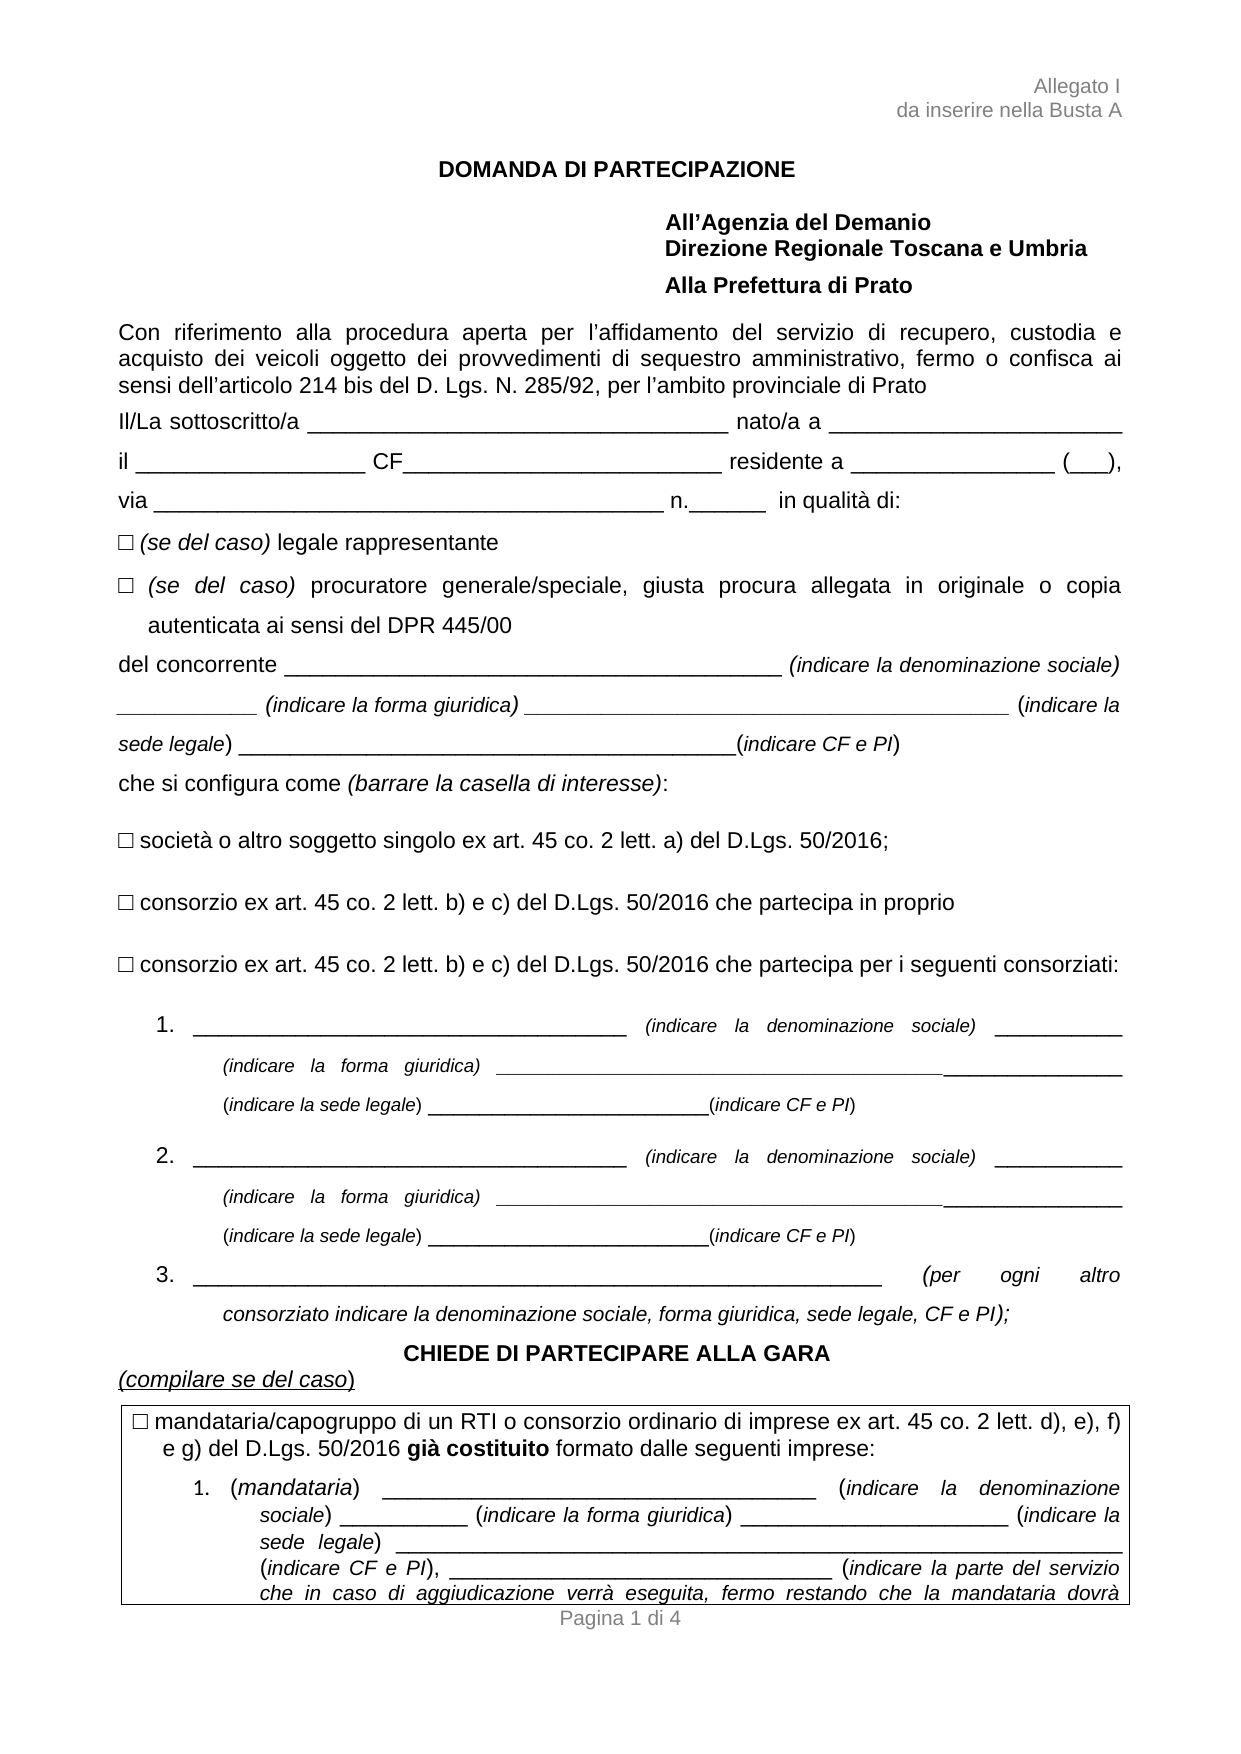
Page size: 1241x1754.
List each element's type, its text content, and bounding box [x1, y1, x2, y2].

text Direzione Regionale Toscana e Umbria [664, 235, 1122, 261]
text che si configura come (barrare la casella di interesse): [118, 770, 1122, 796]
text DOMANDA DI PARTECIPAZIONE [118, 156, 1122, 182]
text All’Agenzia del Demanio [664, 208, 1122, 235]
list __________________________________ (indicare la denominazione sociale) __________ (indicare la forma giuridica) _________________________________________________ (indicare la sede legale) ______________________(indicare CF e PI) [156, 1011, 1122, 1116]
text Con riferimento alla procedura aperta per l’affidamento del servizio di recupero, custodia e acquisto dei veicoli oggetto dei provvedimenti di sequestro amministrativo, fermo o confisca ai sensi dell’articolo 214 bis del D. Lgs. N. 285/92, per l’ambito provinciale di Prato [118, 319, 1122, 398]
text Il/La sottoscritto/a _________________________________ nato/a a _______________________ il __________________ CF_________________________ residente a ________________ (___), via ________________________________________ n.______ in qualità di: [118, 408, 1122, 514]
text □ società o altro soggetto singolo ex art. 45 co. 2 lett. a) del D.Lgs. 50/2016; [118, 825, 1122, 854]
table_header □ mandataria/capogruppo di un RTI o consorzio ordinario di imprese ex art. 45 co. 2 lett. d), e), f) e g) del D.Lgs. 50/2016 già costituito formato dalle seguenti imprese: (mandataria) __________________________________ (indicare la denominazione sociale) __________ (indicare la forma giuridica) _____________________ (indicare la sede legale) _________________________________________________________ (indicare CF e PI), ______________________________ (indicare la parte del servizio che in caso di aggiudicazione verrà eseguita, fermo restando che la mandataria dovrà [122, 1406, 1129, 1604]
text CHIEDE DI PARTECIPARE ALLA GARA [118, 1339, 1122, 1366]
text (compilare se del caso) [118, 1366, 1122, 1392]
text del concorrente _______________________________________ (indicare la denominazione sociale) ___________ (indicare la forma giuridica) ______________________________________ (indicare la sede legale) _______________________________________(indicare CF e PI) [118, 651, 1122, 757]
text □ consorzio ex art. 45 co. 2 lett. b) e c) del D.Lgs. 50/2016 che partecipa per i seguenti consorziati: [118, 949, 1122, 978]
list ______________________________________________________ (per ogni altro consorziato indicare la denominazione sociale, forma giuridica, sede legale, CF e PI); [156, 1261, 1122, 1326]
text □ (se del caso) legale rappresentante [118, 527, 1122, 556]
text □ (se del caso) procuratore generale/speciale, giusta procura allegata in originale o copia autenticata ai sensi del DPR 445/00 [118, 570, 1122, 638]
list __________________________________ (indicare la denominazione sociale) __________ (indicare la forma giuridica) _________________________________________________ (indicare la sede legale) ______________________(indicare CF e PI) [156, 1142, 1122, 1247]
text □ consorzio ex art. 45 co. 2 lett. b) e c) del D.Lgs. 50/2016 che partecipa in proprio [118, 887, 1122, 916]
text Alla Prefettura di Prato [664, 272, 1122, 298]
